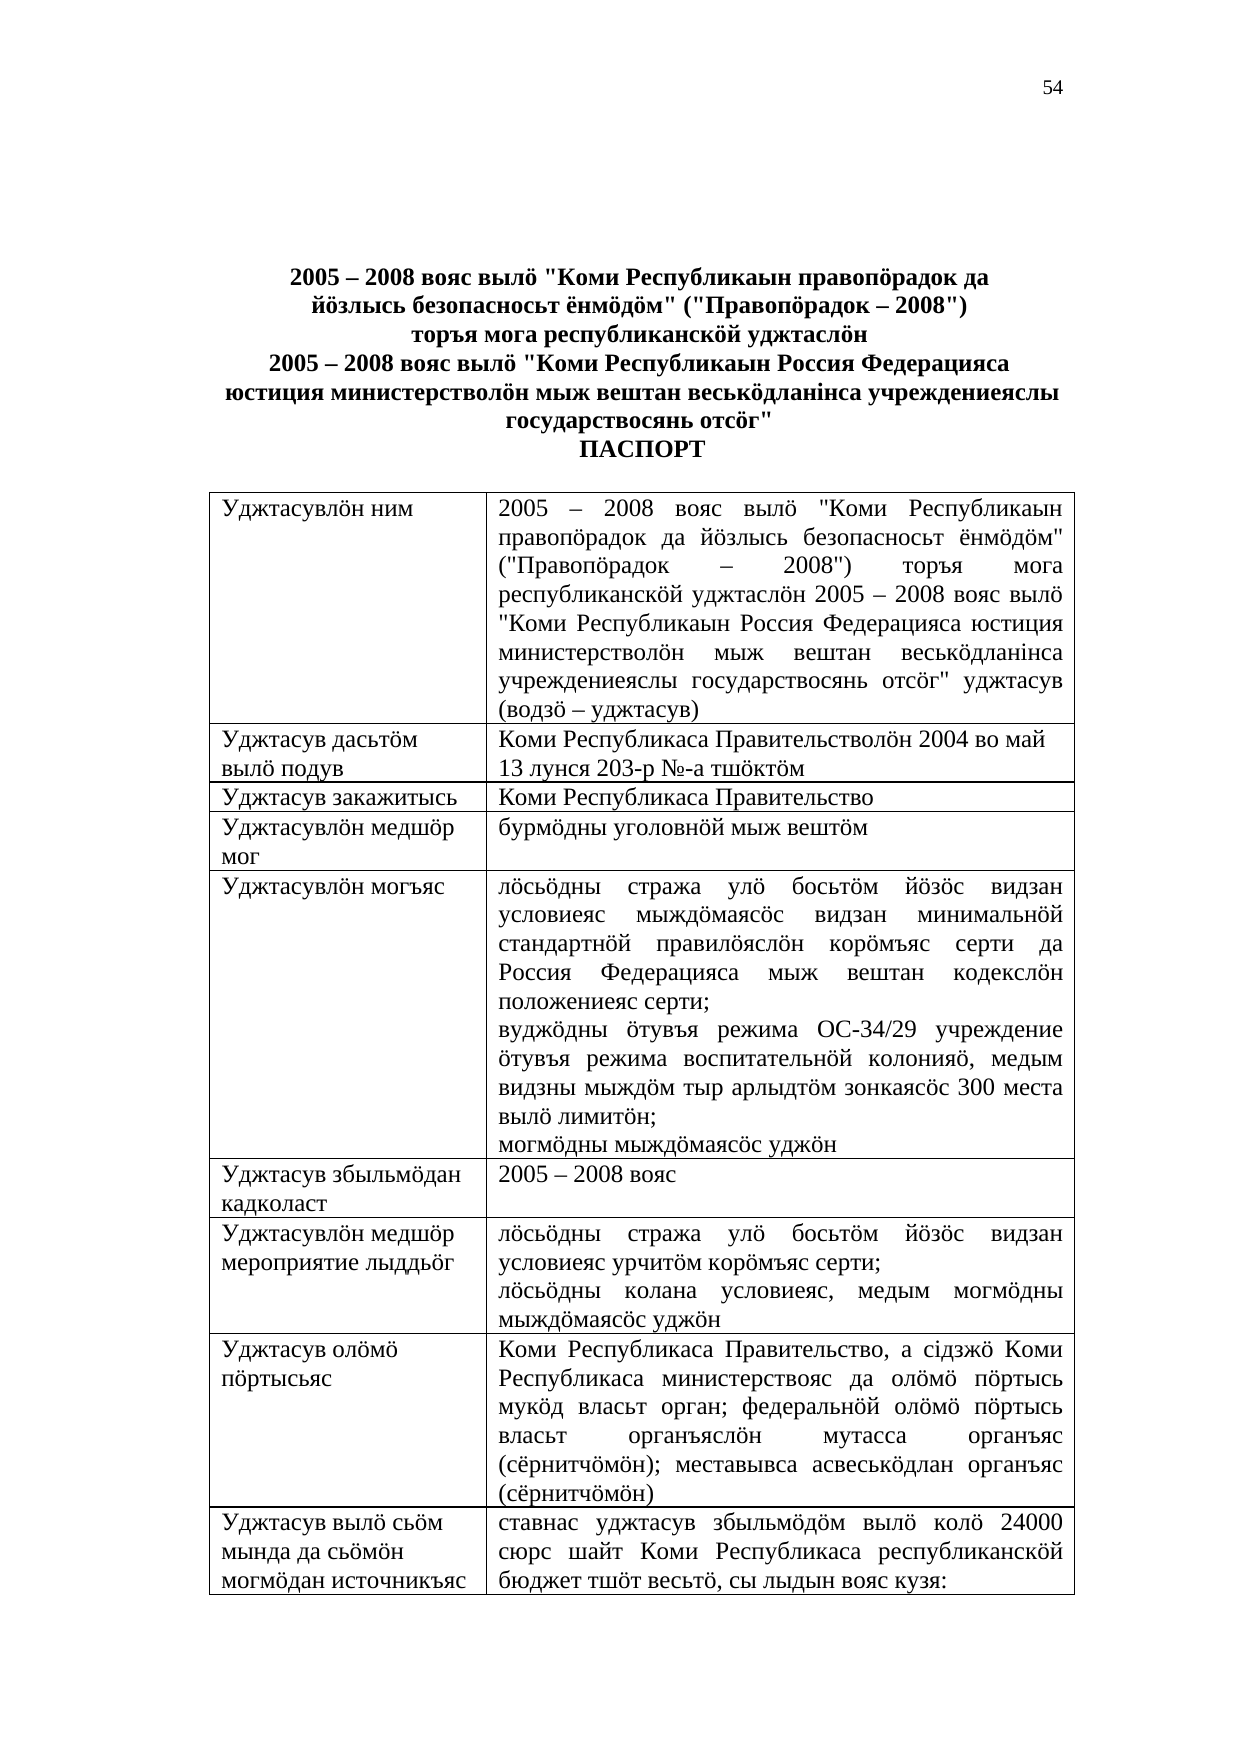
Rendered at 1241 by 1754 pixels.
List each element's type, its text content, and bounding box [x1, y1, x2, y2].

table_cell Уджтасувлöн медшöр мероприятие лыддьöг [210, 1218, 486, 1333]
table_cell Уджтасувлöн могъяс [210, 871, 486, 1158]
table_cell Уджтасувлöн медшöр мог [210, 812, 486, 870]
table_cell 2005 – 2008 вояс [487, 1159, 1074, 1217]
text 2005 – 2008 вояс вылö "Коми Республикаын Россия Федерацияса [222, 348, 1063, 377]
table_cell Коми Республикаса Правительство, а сiдзжö Коми Республикаса министерствояс да олöмö пöртысь мукöд власьт орган; федеральнöй олöмö пöртысь власьт органъяслöн мутасса органъяс (сёрнитчöмöн); меставывса асвеськöдлан органъяс (сёрнитчöмöн) [487, 1334, 1074, 1506]
text 2005 – 2008 вояс вылö "Коми Республикаын правопöрадок да [222, 262, 1063, 291]
text ПАСПОРТ [222, 434, 1063, 463]
text йöзлысь безопасносьт ёнмöдöм" ("Правопöрадок – 2008") [222, 291, 1063, 319]
table_cell Уджтасув закажитысь [210, 783, 486, 811]
table_cell Уджтасув олöмö пöртысьяс [210, 1334, 486, 1506]
text торъя мога республиканскöй уджтаслöн [222, 319, 1063, 348]
table_cell бурмöдны уголовнöй мыж вештöм [487, 812, 1074, 870]
table_cell Уджтасув вылö сьöм мында да сьöмöн могмöдан источникъяс [210, 1508, 486, 1594]
table_cell Уджтасув збыльмöдан кадколаст [210, 1159, 486, 1217]
table_header Уджтасувлöн ним [210, 493, 486, 723]
table_header 2005 – 2008 вояс вылö "Коми Республикаын правопöрадок да йöзлысь безопасносьт ёнмöдöм" ("Правопöрадок – 2008") торъя мога республиканскöй уджтаслöн 2005 – 2008 вояс вылö "Коми Республикаын Россия Федерацияса юстиция министерстволöн мыж вештан веськöдланiнса учреждениеяслы государствосянь отсöг" уджтасув (водзö – уджтасув) [487, 493, 1074, 723]
table_cell ставнас уджтасув збыльмöдöм вылö колö 24000 сюрс шайт Коми Республикаса республиканскöй бюджет тшöт весьтö, сы лыдын вояс кузя: [487, 1508, 1074, 1594]
table_cell лöсьöдны стража улö босьтöм йöзöс видзан условиеяс мыждöмаясöс видзан минимальнöй стандартнöй правилöяслöн корöмъяс серти да Россия Федерацияса мыж вештан кодекслöн положениеяс серти; вуджöдны öтувъя режима ОС-34/29 учреждение öтувъя режима воспитательнöй колонияö, медым видзны мыждöм тыр арлыдтöм зонкаясöс 300 места вылö лимитöн; могмöдны мыждöмаясöс уджöн [487, 871, 1074, 1158]
text юстиция министерстволöн мыж вештан веськöдланiнса учреждениеяслы государствосянь отсöг" [222, 377, 1063, 434]
table_cell лöсьöдны стража улö босьтöм йöзöс видзан условиеяс урчитöм корöмъяс серти; лöсьöдны колана условиеяс, медым могмöдны мыждöмаясöс уджöн [487, 1218, 1074, 1333]
table_cell Коми Республикаса Правительстволöн 2004 во май 13 лунся 203-р №-а тшöктöм [487, 724, 1074, 781]
table_cell Уджтасув дасьтöм вылö подув [210, 724, 486, 781]
table_cell Коми Республикаса Правительство [487, 783, 1074, 811]
